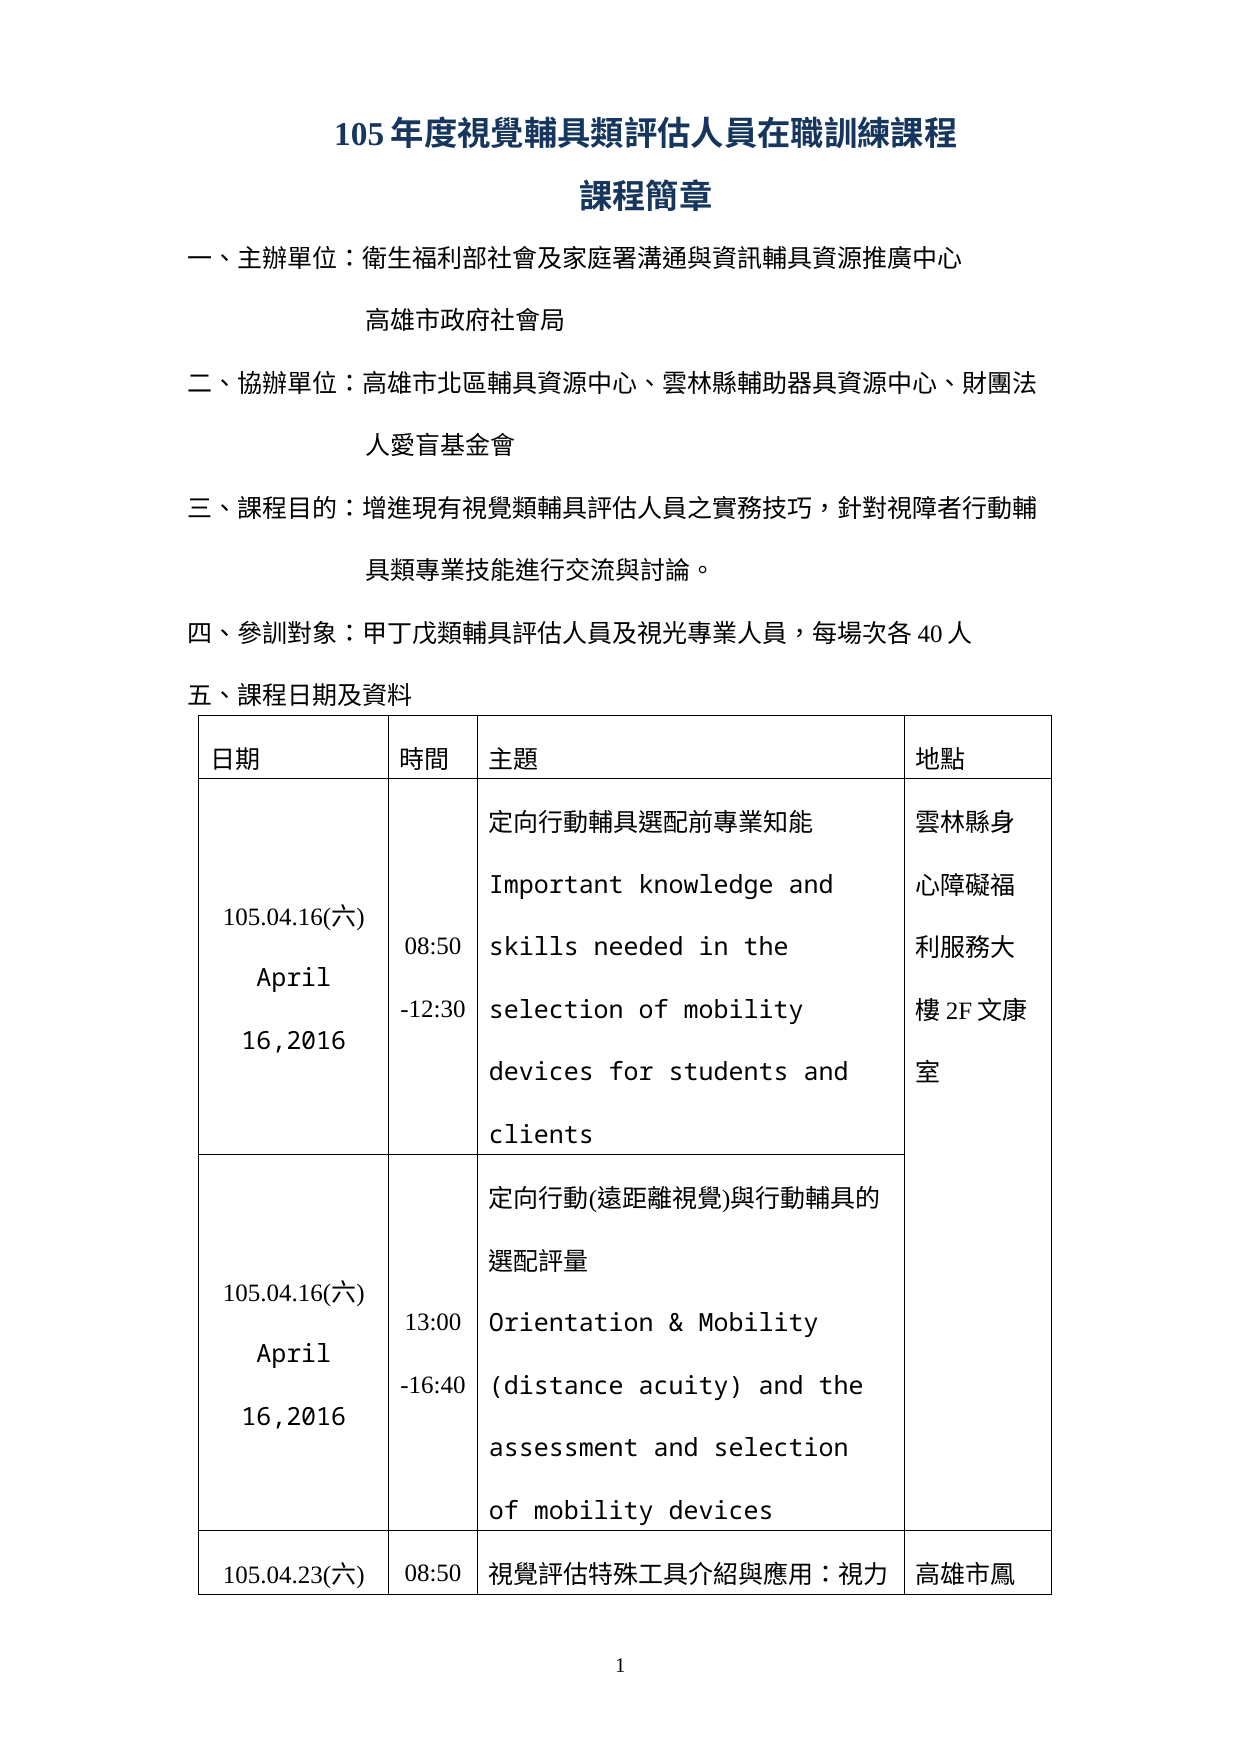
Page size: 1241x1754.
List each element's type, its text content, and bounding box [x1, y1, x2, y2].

text 二、協辦單位：高雄市北區輔具資源中心、雲林縣輔助器具資源中心、財團法人愛盲基金會 [187, 339, 1053, 464]
table_header 時間 [389, 716, 477, 778]
text 四、參訓對象：甲丁戊類輔具評估人員及視光專業人員，每場次各40人 [187, 589, 1053, 652]
table_cell 105.04.16(六) April 16,2016 [199, 1155, 388, 1530]
table_cell 定向行動輔具選配前專業知能 Important knowledge and skills needed in the selection of mobility devices for students and clients [478, 779, 904, 1154]
table_header 主題 [478, 716, 904, 778]
table_header 日期 [199, 716, 388, 778]
table_cell 08:50 [389, 1531, 477, 1594]
table_cell 雲林縣身心障礙福利服務大樓2F文康室 [905, 779, 1051, 1530]
table_cell 13:00 -16:40 [389, 1155, 477, 1530]
table_cell 08:50 -12:30 [389, 779, 477, 1154]
table_cell 定向行動(遠距離視覺)與行動輔具的選配評量 Orientation & Mobility (distance acuity) and the assessment and selection of mobility devices [478, 1155, 904, 1530]
text 三、課程目的：增進現有視覺類輔具評估人員之實務技巧，針對視障者行動輔具類專業技能進行交流與討論。 [187, 464, 1053, 589]
table_cell 高雄市鳳 [905, 1531, 1051, 1594]
text 課程簡章 [238, 152, 1053, 214]
table_header 地點 [905, 716, 1051, 778]
text 一、主辦單位：衛生福利部社會及家庭署溝通與資訊輔具資源推廣中心 高雄市政府社會局 [187, 214, 1053, 339]
table_cell 視覺評估特殊工具介紹與應用：視力 [478, 1531, 904, 1594]
table_cell 105.04.16(六) April 16,2016 [199, 779, 388, 1154]
text 105年度視覺輔具類評估人員在職訓練課程 [238, 89, 1053, 152]
table_cell 105.04.23(六) [199, 1531, 388, 1594]
text 五、課程日期及資料 [187, 652, 1053, 714]
